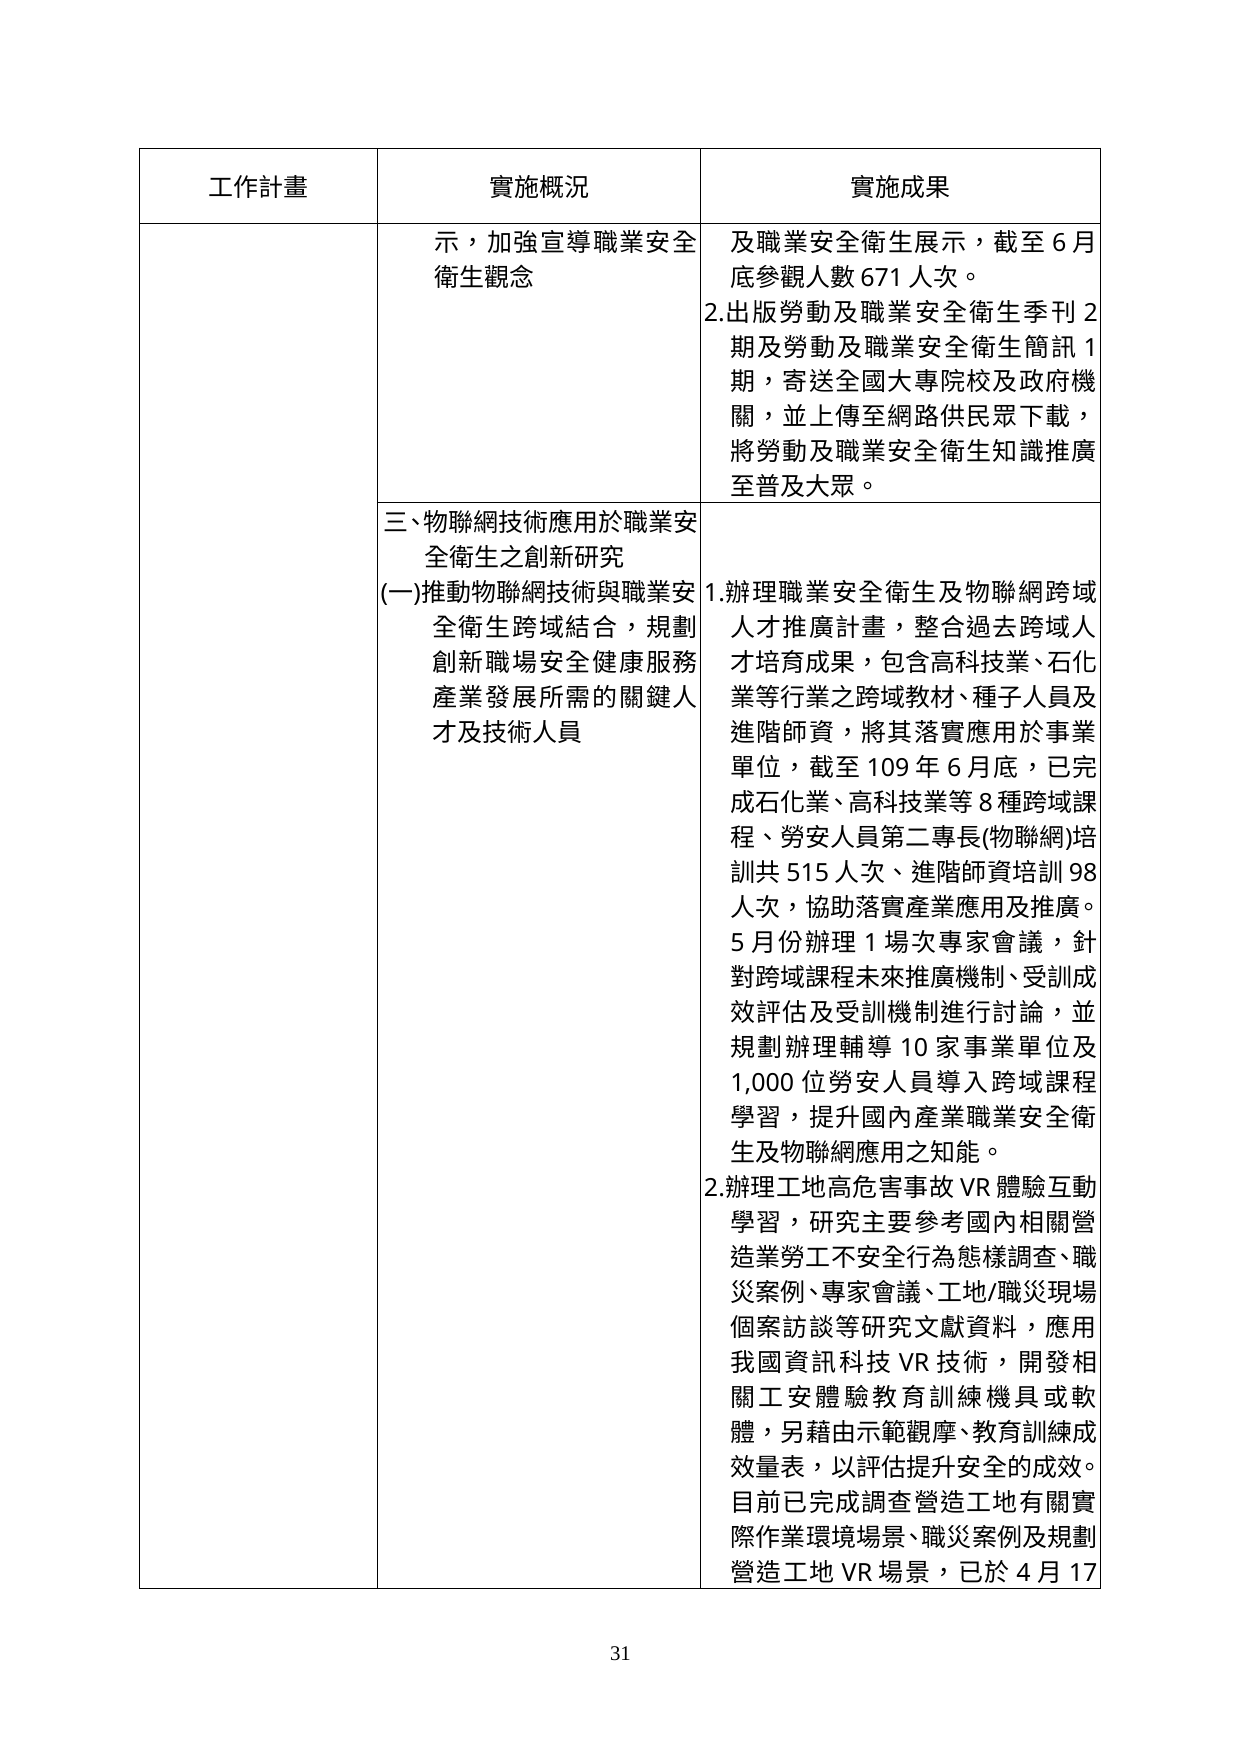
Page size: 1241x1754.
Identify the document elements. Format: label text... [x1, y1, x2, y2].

table_cell 辦理職業安全衛生及物聯網跨域人才推廣計畫，整合過去跨域人才培育成果，包含高科技業、石化業等行業之跨域教材、種子人員及進階師資，將其落實應用於事業單位，截至109年6月底，已完成石化業、高科技業等8種跨域課程、勞安人員第二專長(物聯網)培訓共515人次、進階師資培訓98人次，協助落實產業應用及推廣。5月份辦理1場次專家會議，針對跨域課程未來推廣機制、受訓成效評估及受訓機制進行討論，並規劃辦理輔導10家事業單位及1,000位勞安人員導入跨域課程學習，提升國內產業職業安全衛生及物聯網應用之知能。 辦理工地高危害事故VR體驗互動學習，研究主要參考國內相關營造業勞工不安全行為態樣調查、職災案例、專家會議、工地/職災現場個案訪談等研究文獻資料，應用我國資訊科技VR技術，開發相關工安體驗教育訓練機具或軟體，另藉由示範觀摩、教育訓練成效量表，以評估提升安全的成效。目前已完成調查營造工地有關實際作業環境場景、職災案例及規劃營造工地VR場景，已於4月17 [701, 503, 1100, 1588]
table_header 實施概況 [378, 149, 700, 223]
table_header 工作計畫 [140, 149, 377, 223]
table_cell [140, 224, 377, 1588]
table_cell 辦理「模板支撐之支柱固定方式安全性研究」，完成模板支撐常用型式現場訪視調查及複合式鋼管排架支撐性能試驗及分析，掌握支撐之破壞模式，及設計與施工時應注意之重點。 辦理「離岸風電水下作業型態及安全問題之探討」，完成國際離岸風電產業潛水人員作業安全規範現況彙整，海下無人載具(ROV)之相關吊放與監控作業安全注意事項。 辦理「防爆電氣設備之檢查管理研究」，完成12家使用防爆電氣設備之工廠現場訪視，蒐集及調查其防爆電氣設備之檢查方法及週期現況。 辦理「運用影像辨識技術於搬運機具人員防撞預警模組研究」，完成人員潛在危險距離及危害預判正確及準確值之擬定，完成機具上攝影機之架設，取得影像數據、前處理及標註。 辦理「智慧型安全帽雛型商品化研究」，完成安全帽佩戴人員定位之功能規劃及電路設計，確認中繼台功能，已召開1場專家座談會。 辦理「落實模板支撐自主管理機制以降低職業災害之研究」，完成營造工程模板支撐管理模式現況訪視調查，針對按圖施工可能之困難提出應有的配套措施規劃。 辦理「鋼管施工架政策成效評估與精進措施之研究」，針對目前施工架使用型式及材料進行訪視調查，掌握新型式及新材料施工架之可行改良方向。 辦理「電影電視從業人員現場設施改善輔導與成果推廣應用研究」，完成影視業作業現場訪視5場次，編製一般安全衛生、高處墜落預防、感電預防、通道規劃及緊急處置、現場特別效果火源特效安全的教材初稿。 辦理「我國營造業水平安全母索使用現況及安全問題之探討」，完成現場訪視、水平母所標準分析及召開2次專家座談會。 辦理「高壓氣體容器設備IOT管理工具開發」，規劃將物聯網、感測器等資訊化技術方式，導入高壓氣體容器安全管理，目前已完成溫度、壓力、液位感測及無線傳輸技術需求，評估高壓氣體容器設備通訊協定內容。 辦理「功能安全在職業安全之應用探討」，蒐集彙整日本及歐盟勞動部門有關功能安全應用在職業安全之相關技術資料及範例。 辦理「可燃性粉塵危害預防之英美標準探討」，完成美國及英國有關可燃性粉塵的法規要求列表，並蒐集美國防火協會相關標準。 辦理「屋頂採光罩結構及施工安全研究」，完成現場訪視調查、法規探討、職災案例統計及安全問題分析。 辦理「施工架技術指引推廣應用與防災功能強化研究」，針對施工架常見缺失及職災要因，完成20場次營造工程施工架現場改善輔導。 辦理「工業機械人人機協同作業安全及現場輔導」，完成2場次現場訪視，彙整協同作業機器人的產業應用現況，完成協同作業機器人ISO 10218等標準之彙整，已召開1場專家座談會。 辦理「人因工程管理系統與檢核研究」，分析職災案例中人因工程設計不良因素，連結相關規範與標準，編撰人因工程檢核手冊草案，提供事業單位工作場所規劃、工作設計等自行評量之工具，以預防職業災害發生。 辦理我國勞工人體計測調查研究計畫，完成受測者資料收集方法及採樣策略規劃。 辦理「工作場所全身及局部振動風險管理之研究」，已完成蒐集國內、外對於全身及局部振動暴露之相關規範、量測標準及文獻。 辦理「防音防護具遮蔽效應對固定式警告聲辨識程度影響之探討」，已完成蒐集防音防護具對於警示信號識別程度影響之相關文獻，並提出警告聲辨識度量測之實驗設計規劃。 辦理農業從業者安全衛生狀況認知調查，進行職業安全衛生認知問卷設計並申請人體試驗審查委員會(IRB)審查。 辦理「應用生物力學試驗調查勞工下背累積負荷之情形」研究，已完成國內、外抬舉文獻探討與比較，問卷設計，及生物力學實驗設計方法，並送人體試驗倫理委員會審查。 辦理「監測呼吸防護具有機溶劑濾罐更換時機可行性探討」，已完成蒐集並彙整市售呼吸防護具濾罐與面體型式、有機溶劑微型偵測器類型資料等共計30篇文獻；並完成微型揮發性有機氣體濾毒罐破出警示裝置初步設計資料。 辦理「戶外作業通風散熱衣之探討研究」完成召開專家會議，選擇3種適合在戶外作業場所穿著的降溫散熱服，並完成實驗場所準備，以及相關儀器與感測元件的校正工作，另發明一種具職業衛生教育意義的「綜合溫度熱指數計算尺」雛型，為輕便紙質的教具，尺寸略小於1張A4紙，可供學生簡單直觀地理解，綜合溫度熱指數究竟受到那些因素影響，個別因素的影響幅度又是如何。 辦理「高氣溫對作物栽培勞動人員熱危害調查研究」完成相關文獻蒐集及探討，人體試驗(IRB)法令程序申請及個人暴露抽樣策略規劃及穿戴裝置選用。 辦理游離輻射暴露與健康指標評估實證醫學研究，完成蒐集分析游離輻射暴露與健康指標評估實證醫學研究之相關研究文獻。 辦理我國勞工從事輪班、夜間及長時間及其他異常工作者罹患腦心血管疾病之先導研究，完成1場次專家學者會議。 辦理住宿及餐飲業之原住民族勞工從業人員健康危害調查輔導，完成1場次專家學者會議，針對健康狀況問卷調查內容、診斷訪視調查表內容及健康促進資源調查/查核表及現場實測診斷(噪音、骨骼肌肉傷害、化學性危害、廚房通風)之分工作業進行研討。 辦理百貨零售業職場肌肉骨骼健康管理推廣研究，完成1場次專家學者會議，針對工作與健康狀況及作業環境友善措施等問卷內容進行研討；辦理3場職場肌肉骨骼健康管理工作坊，提升企業之職安衛人員及勞工健康服務人員對職場肌肉骨骼風險評估與健康管理實務操作知能並分組示範教學等，總計114人次參加(台中場41人次、台北場45人次、高雄場28人次)。 辦理列管烷類碳氫化合物之同分異構物危害暴露風險評估研究，完成20家事業單位訪視與作業環境監測規劃與聯繫。 辦理樹脂製造業化學桶槽之人工投料危害暴露評估及介入控制研究，完成10組化學桶槽之人工投料作業區通風設施檢測與評估之規劃。 辦理紡織業勞工危害暴露評估，完成蒐集國內外相關文獻20篇。 辦理汽車維修業勞工健康危害因子實證調查研究，完成蒐集分析國內外有關汽車維修業勞工健康危害相關文獻資料。 辦理作業環境原料與空氣中二氧化矽濃度相關性暴露研究，完成80個樣本作業現場環境空氣中二氧化矽及粉塵濃度監測調查之規劃。 辦理本所勞工安全衛生展示館營運管理，主動行銷邀請學校、工會團體及政府機關參訪，推廣勞動及職業安全衛生展示，截至6月底參觀人數671人次。 出版勞動及職業安全衛生季刊2期及勞動及職業安全衛生簡訊1期，寄送全國大專院校及政府機關，並上傳至網路供民眾下載，將勞動及職業安全衛生知識推廣至普及大眾。 [701, 224, 1100, 502]
table_header 實施成果 [701, 149, 1100, 223]
table_cell 二、開發職場安全工程改善及管理技術，掌握職業衛生問題與開發控制技術，有害物風險評估與職場勞工健康管理，研發成果推廣與展示 (一)調查評估職場危害現況，開發災害預防及管理技術，研擬安全改善對策，強化勞工安全教材開發 (二)結合科技掌握職業衛生危害，開發控制技術降低暴露風險 辦理有害物暴露評估及職場勞工健康管理研究，促進勞工身心健康 推動勞動及職業安全衛生發展成果展示及應用，透過體驗與互動展示，加強宣導職業安全衛生觀念 [378, 224, 700, 502]
table_cell 三、物聯網技術應用於職業安全衛生之創新研究 (一)推動物聯網技術與職業安全衛生跨域結合，規劃創新職場安全健康服務產業發展所需的關鍵人才及技術人員 [378, 503, 700, 1588]
